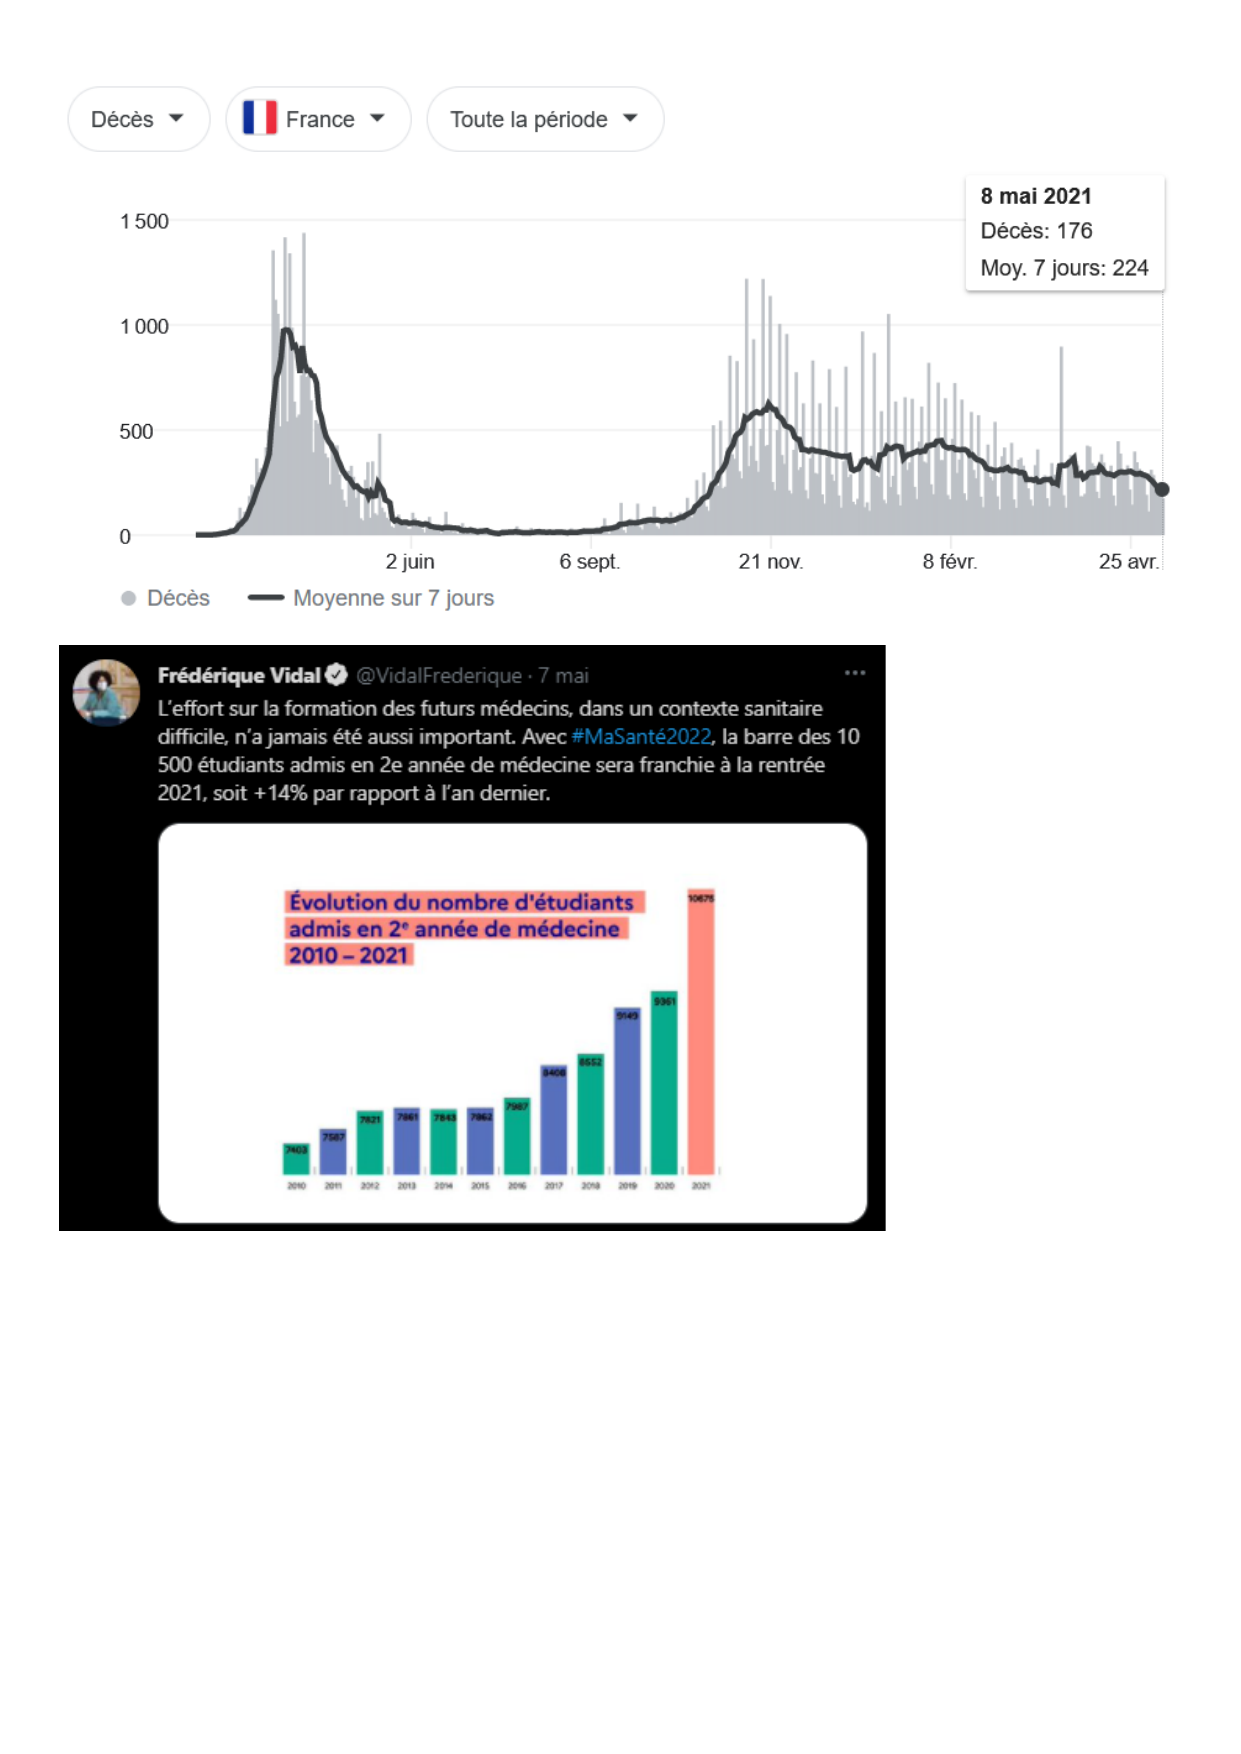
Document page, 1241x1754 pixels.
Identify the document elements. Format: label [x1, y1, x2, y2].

picture [59, 59, 1182, 633]
picture [59, 645, 886, 1231]
